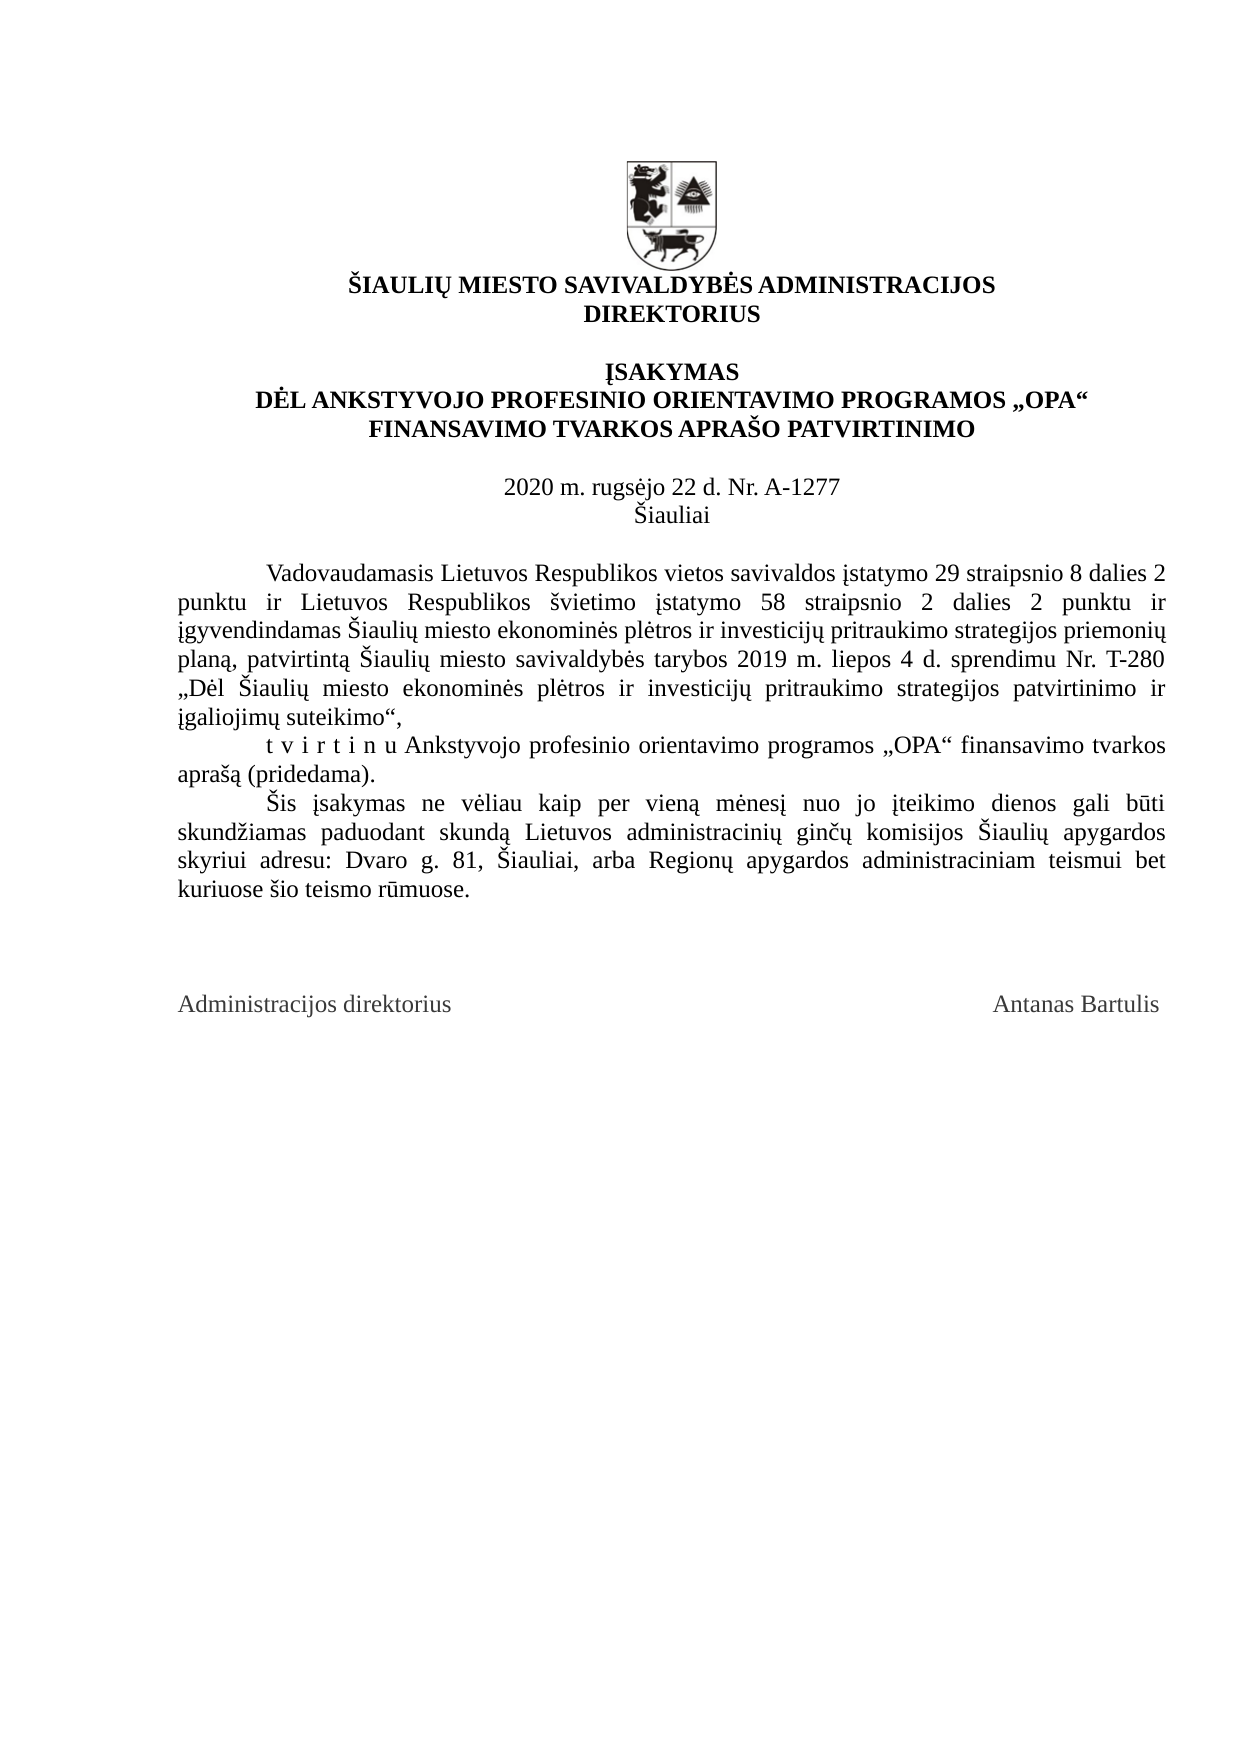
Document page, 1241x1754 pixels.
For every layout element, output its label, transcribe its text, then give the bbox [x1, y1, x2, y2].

text Vadovaudamasis Lietuvos Respublikos vietos savivaldos įstatymo 29 straipsnio 8 dalies 2 punktu ir Lietuvos Respublikos švietimo įstatymo 58 straipsnio 2 dalies 2 punktu ir įgyvendindamas Šiaulių miesto ekonominės plėtros ir investicijų pritraukimo strategijos priemonių planą, patvirtintą Šiaulių miesto savivaldybės tarybos 2019 m. liepos 4 d. sprendimu Nr. T-280 „Dėl Šiaulių miesto ekonominės plėtros ir investicijų pritraukimo strategijos patvirtinimo ir įgaliojimų suteikimo“, [177, 558, 1167, 731]
text t v i r t i n u Ankstyvojo profesinio orientavimo programos „OPA“ finansavimo tvarkos aprašą (pridedama). [177, 731, 1167, 788]
text ŠIAULIŲ MIESTO SAVIVALDYBĖS ADMINISTRACIJOS [177, 271, 1167, 299]
text Šis įsakymas ne vėliau kaip per vieną mėnesį nuo jo įteikimo dienos gali būti skundžiamas paduodant skundą Lietuvos administracinių ginčų komisijos Šiaulių apygardos skyriui adresu: Dvaro g. 81, Šiauliai, arba Regionų apygardos administraciniam teismui bet kuriuose šio teismo rūmuose. [177, 788, 1167, 903]
text Administracijos direktorius Antanas Bartulis [177, 989, 1167, 1018]
text 2020 m. rugsėjo 22 d. Nr. A-1277 [177, 472, 1167, 501]
text Šiauliai [177, 501, 1167, 529]
text ĮSAKYMAS [177, 357, 1167, 386]
text DĖL ANKSTYVOJO PROFESINIO ORIENTAVIMO PROGRAMOS „OPA“ FINANSAVIMO TVARKOS APRAŠO PATVIRTINIMO [177, 386, 1167, 443]
text DIREKTORIUS [177, 299, 1167, 328]
